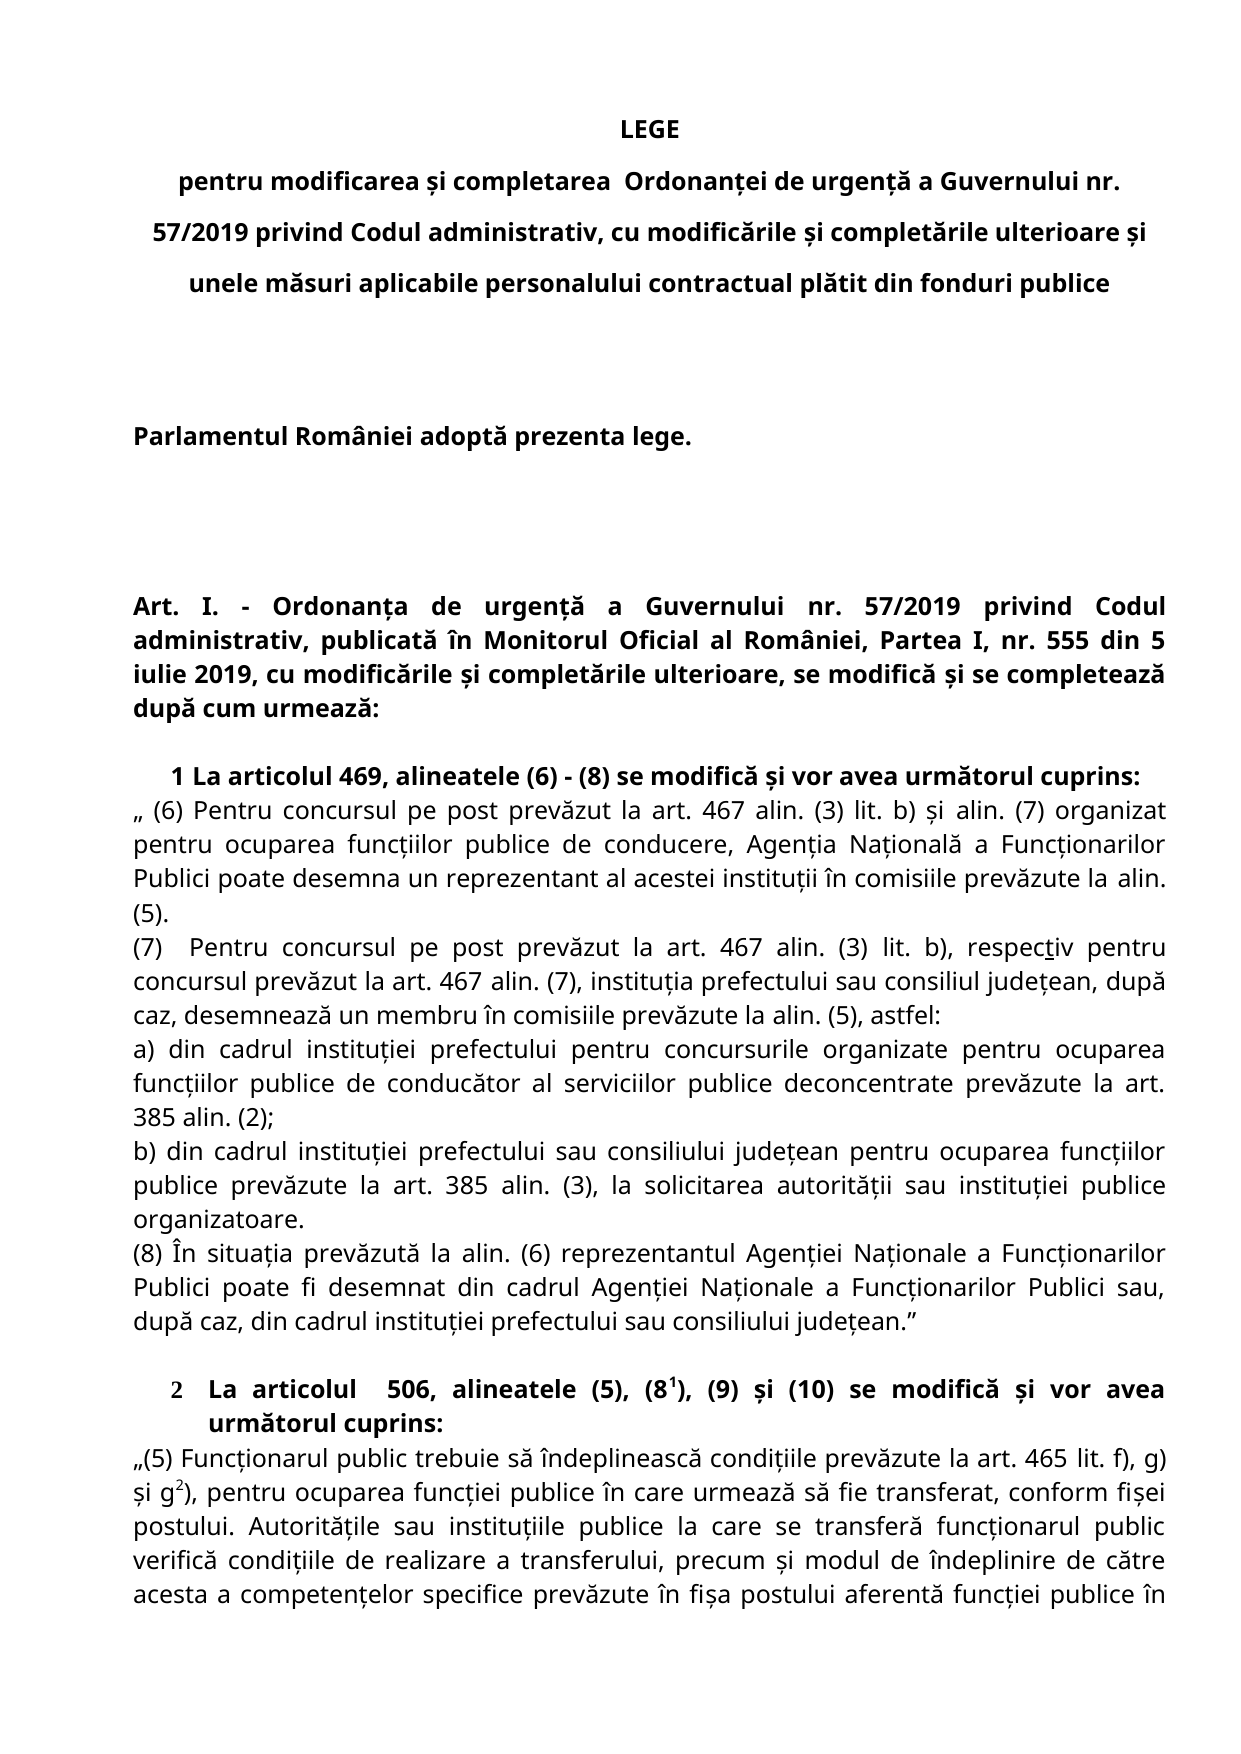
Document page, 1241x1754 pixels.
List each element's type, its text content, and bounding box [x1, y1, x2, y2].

text LEGE [133, 112, 1166, 146]
text „(5) Funcţionarul public trebuie să îndeplinească condiţiile prevăzute la art. 465 lit. f), g) şi g2), pentru ocuparea funcţiei publice în care urmează să fie transferat, conform fişei postului. Autorităţile sau instituţiile publice la care se transferă funcţionarul public verifică condițiile de realizare a transferului, precum și modul de îndeplinire de către acesta a competenţelor specifice prevăzute în fişa postului aferentă funcţiei publice în [133, 1440, 1166, 1611]
text Parlamentul României adoptă prezenta lege. [133, 418, 1166, 452]
text (7) Pentru concursul pe post prevăzut la art. 467 alin. (3) lit. b), respectiv pentru concursul prevăzut la art. 467 alin. (7), instituția prefectului sau consiliul județean, după caz, desemnează un membru în comisiile prevăzute la alin. (5), astfel: [133, 929, 1166, 1031]
list La articolul 469, alineatele (6) - (8) se modifică și vor avea următorul cuprins: [170, 759, 1166, 793]
list La articolul 506, alineatele (5), (81), (9) și (10) se modifică și vor avea următorul cuprins: [170, 1372, 1166, 1440]
text (8) În situaţia prevăzută la alin. (6) reprezentantul Agenţiei Naţionale a Funcţionarilor Publici poate fi desemnat din cadrul Agenţiei Naţionale a Funcţionarilor Publici sau, după caz, din cadrul instituţiei prefectului sau consiliului judeţean.” [133, 1236, 1166, 1338]
text a) din cadrul instituţiei prefectului pentru concursurile organizate pentru ocuparea funcţiilor publice de conducător al serviciilor publice deconcentrate prevăzute la art. 385 alin. (2); [133, 1031, 1166, 1134]
text b) din cadrul instituţiei prefectului sau consiliului judeţean pentru ocuparea funcţiilor publice prevăzute la art. 385 alin. (3), la solicitarea autorității sau instituţiei publice organizatoare. [133, 1134, 1166, 1236]
text „ (6) Pentru concursul pe post prevăzut la art. 467 alin. (3) lit. b) și alin. (7) organizat pentru ocuparea funcţiilor publice de conducere, Agenţia Naţională a Funcţionarilor Publici poate desemna un reprezentant al acestei instituţii în comisiile prevăzute la alin. (5). [133, 793, 1166, 929]
text pentru modificarea și completarea Ordonanței de urgență a Guvernului nr. 57/2019 privind Codul administrativ, cu modificările şi completările ulterioare și unele măsuri aplicabile personalului contractual plătit din fonduri publice [133, 163, 1166, 299]
text Art. I. - Ordonanţa de urgenţă a Guvernului nr. 57/2019 privind Codul administrativ, publicată în Monitorul Oficial al României, Partea I, nr. 555 din 5 iulie 2019, cu modificările şi completările ulterioare, se modifică şi se completează după cum urmează: [133, 589, 1166, 725]
